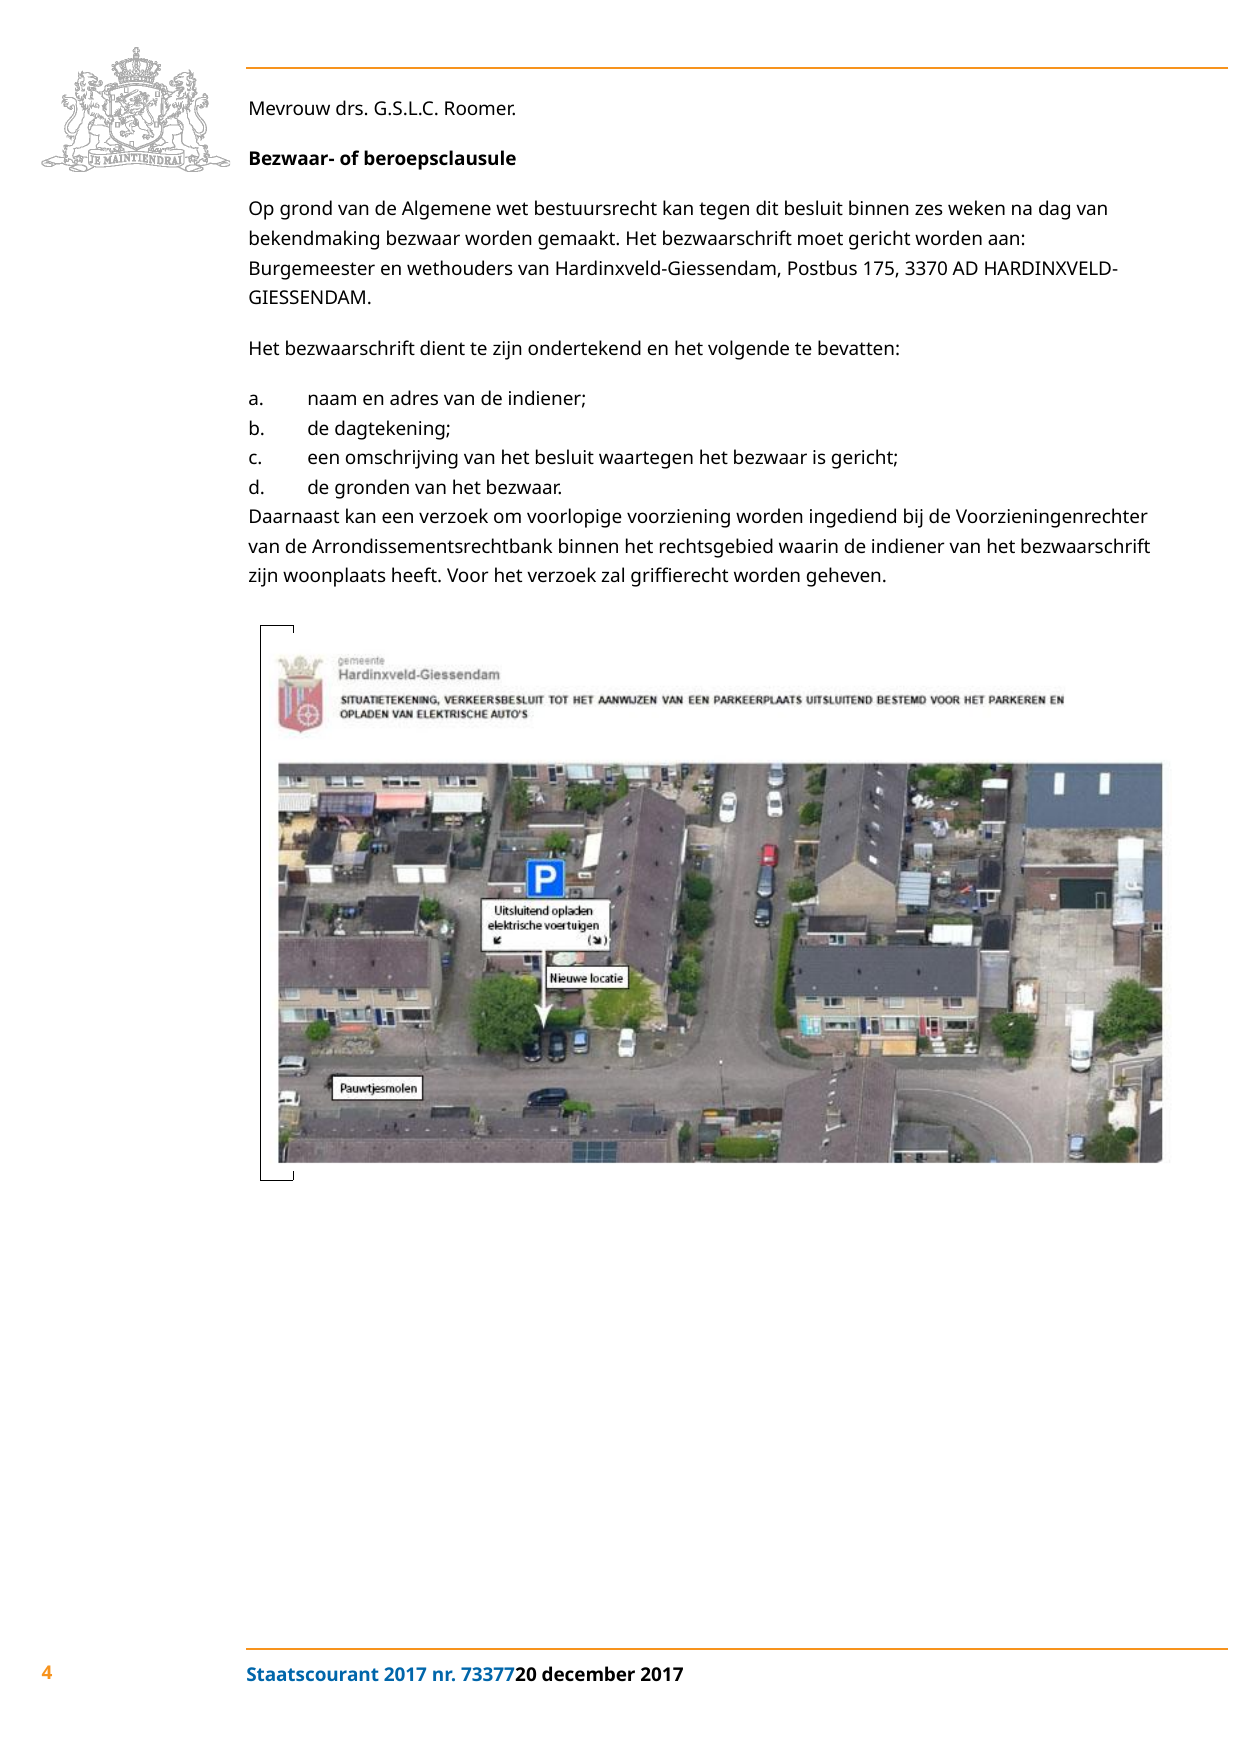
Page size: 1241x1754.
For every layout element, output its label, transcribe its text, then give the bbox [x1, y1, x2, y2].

list naam en adres van de indiener; [248, 385, 1152, 411]
text Daarnaast kan een verzoek om voorlopige voorziening worden ingediend bij de Voorzieningenrechter van de Arrondissementsrechtbank binnen het rechtsgebied waarin de indiener van het bezwaarschrift zijn woonplaats heeft. Voor het verzoek zal griffierecht worden geheven. [248, 503, 1152, 588]
list de gronden van het bezwaar. [248, 474, 1152, 500]
list een omschrijving van het besluit waartegen het bezwaar is gericht; [248, 444, 1152, 470]
text Mevrouw drs. G.S.L.C. Roomer. [248, 95, 1152, 121]
text Het bezwaarschrift dient te zijn ondertekend en het volgende te bevatten: [248, 335, 1152, 361]
picture [268, 633, 1173, 1171]
text Op grond van de Algemene wet bestuursrecht kan tegen dit besluit binnen zes weken na dag van bekendmaking bezwaar worden gemaakt. Het bezwaarschrift moet gericht worden aan: Burgemeester en wethouders van Hardinxveld-Giessendam, Postbus 175, 3370 AD HARDINXVELD-GIESSENDAM. [248, 196, 1152, 310]
list de dagtekening; [248, 415, 1152, 441]
picture [41, 47, 231, 172]
text Bezwaar- of beroepsclausule [248, 145, 1152, 171]
